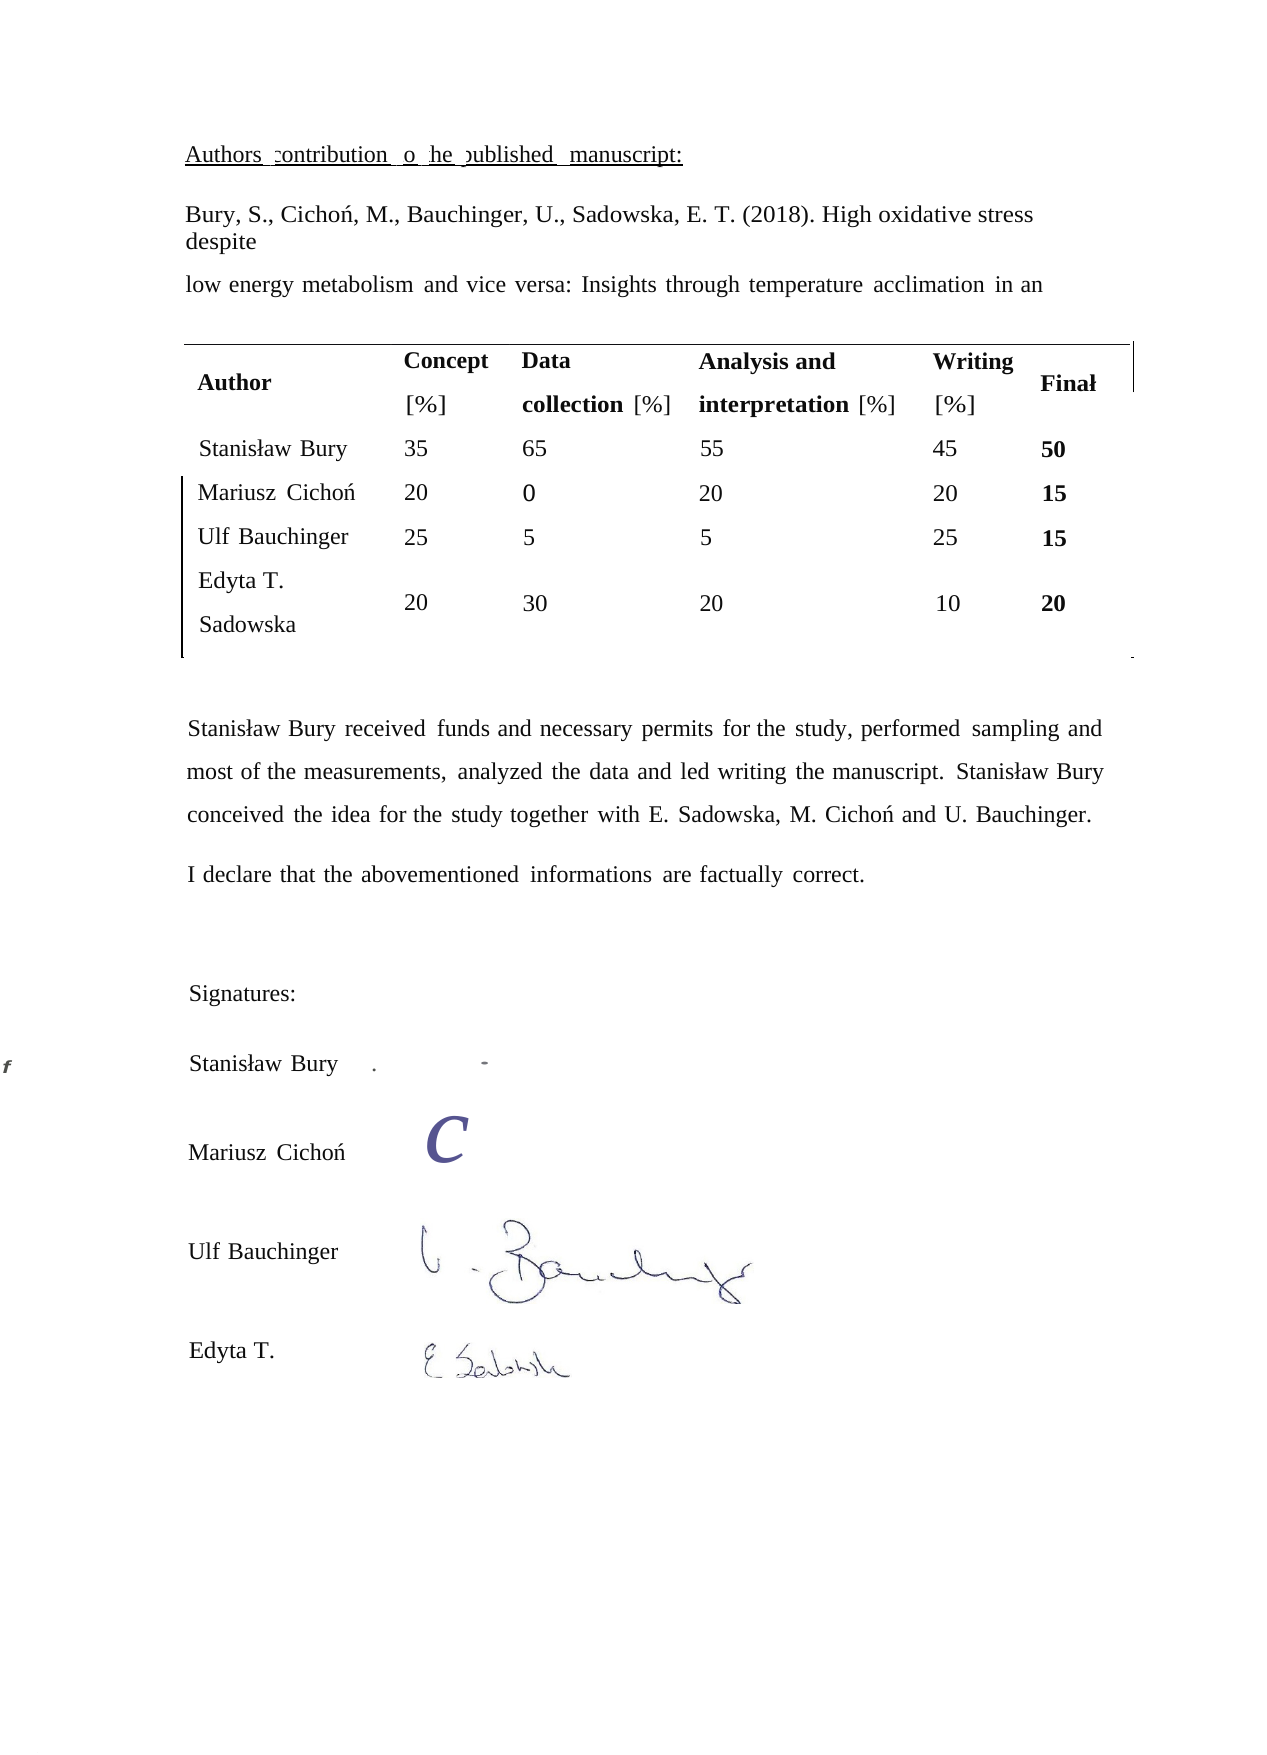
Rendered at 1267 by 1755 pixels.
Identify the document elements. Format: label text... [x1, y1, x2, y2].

text Data [521, 347, 687, 374]
text 5 [700, 523, 921, 551]
text Authors contribution to the published manuscript: [184, 142, 684, 168]
text Stanisław Bury . [189, 1050, 380, 1077]
text Analysis and interpretation [%] [698, 347, 898, 417]
text Edyta T. Sadowska [188, 1337, 383, 1366]
text Mariusz Cichoń [197, 478, 392, 506]
text 50 [1041, 436, 1131, 463]
text 25 [404, 522, 510, 550]
text o [522, 477, 687, 508]
text 5 [523, 523, 687, 551]
text I declare that the abovementioned informations are factually correct. [187, 861, 872, 888]
text c [424, 1081, 471, 1183]
text 10 [935, 588, 1029, 616]
text 35 [404, 434, 510, 462]
text Stanisław Bury received funds and necessary permits for the study, performed sampling and [186, 716, 1113, 742]
text 20 [1041, 589, 1131, 617]
text 55 [700, 434, 921, 462]
text Ulf Bauchinger [197, 522, 392, 549]
text Finał [1040, 369, 1131, 396]
text · [475, 1050, 496, 1077]
text Author [197, 368, 392, 395]
text 25 [933, 523, 1029, 551]
text Concept [403, 347, 510, 374]
text 45 [932, 434, 1029, 462]
text [%] [405, 389, 510, 417]
text 20 [933, 478, 1029, 506]
text 20 [699, 478, 921, 506]
text low energy metabolism and vice versa: Insights through temperature acclimation in an ectotherm. Journal of Thermal Biology, 78, 36-41; DOI: 10.1016/j.jtherbio.2018.08.003 [185, 255, 1062, 316]
text 20 [699, 588, 921, 616]
text 15 [1042, 479, 1131, 507]
text 30 [522, 588, 687, 616]
text 15 [1042, 524, 1131, 552]
text f [2, 1058, 12, 1078]
text 65 [522, 434, 687, 462]
text collection [%] [522, 389, 687, 417]
text Stanisław Bury [198, 433, 392, 461]
text Edyta T. Sadowska [198, 566, 299, 637]
text most of the measurements, analyzed the data and led writing the manuscript. Stanisław Bury conceived the idea for the study together with E. Sadowska, M. Cichoń and U. Bauchinger. [186, 742, 1111, 828]
text Signatures: [188, 980, 300, 1007]
text 20 [404, 588, 510, 616]
text Bury, S., Cichoń, M., Bauchinger, U., Sadowska, E. T. (2018). High oxidative stress despite [185, 202, 1109, 255]
text 20 [404, 478, 510, 506]
text Writing [932, 347, 1029, 375]
text Ulf Bauchinger [188, 1238, 341, 1264]
text Mariusz Cichoń [188, 1139, 349, 1166]
text [%] [934, 390, 1029, 418]
